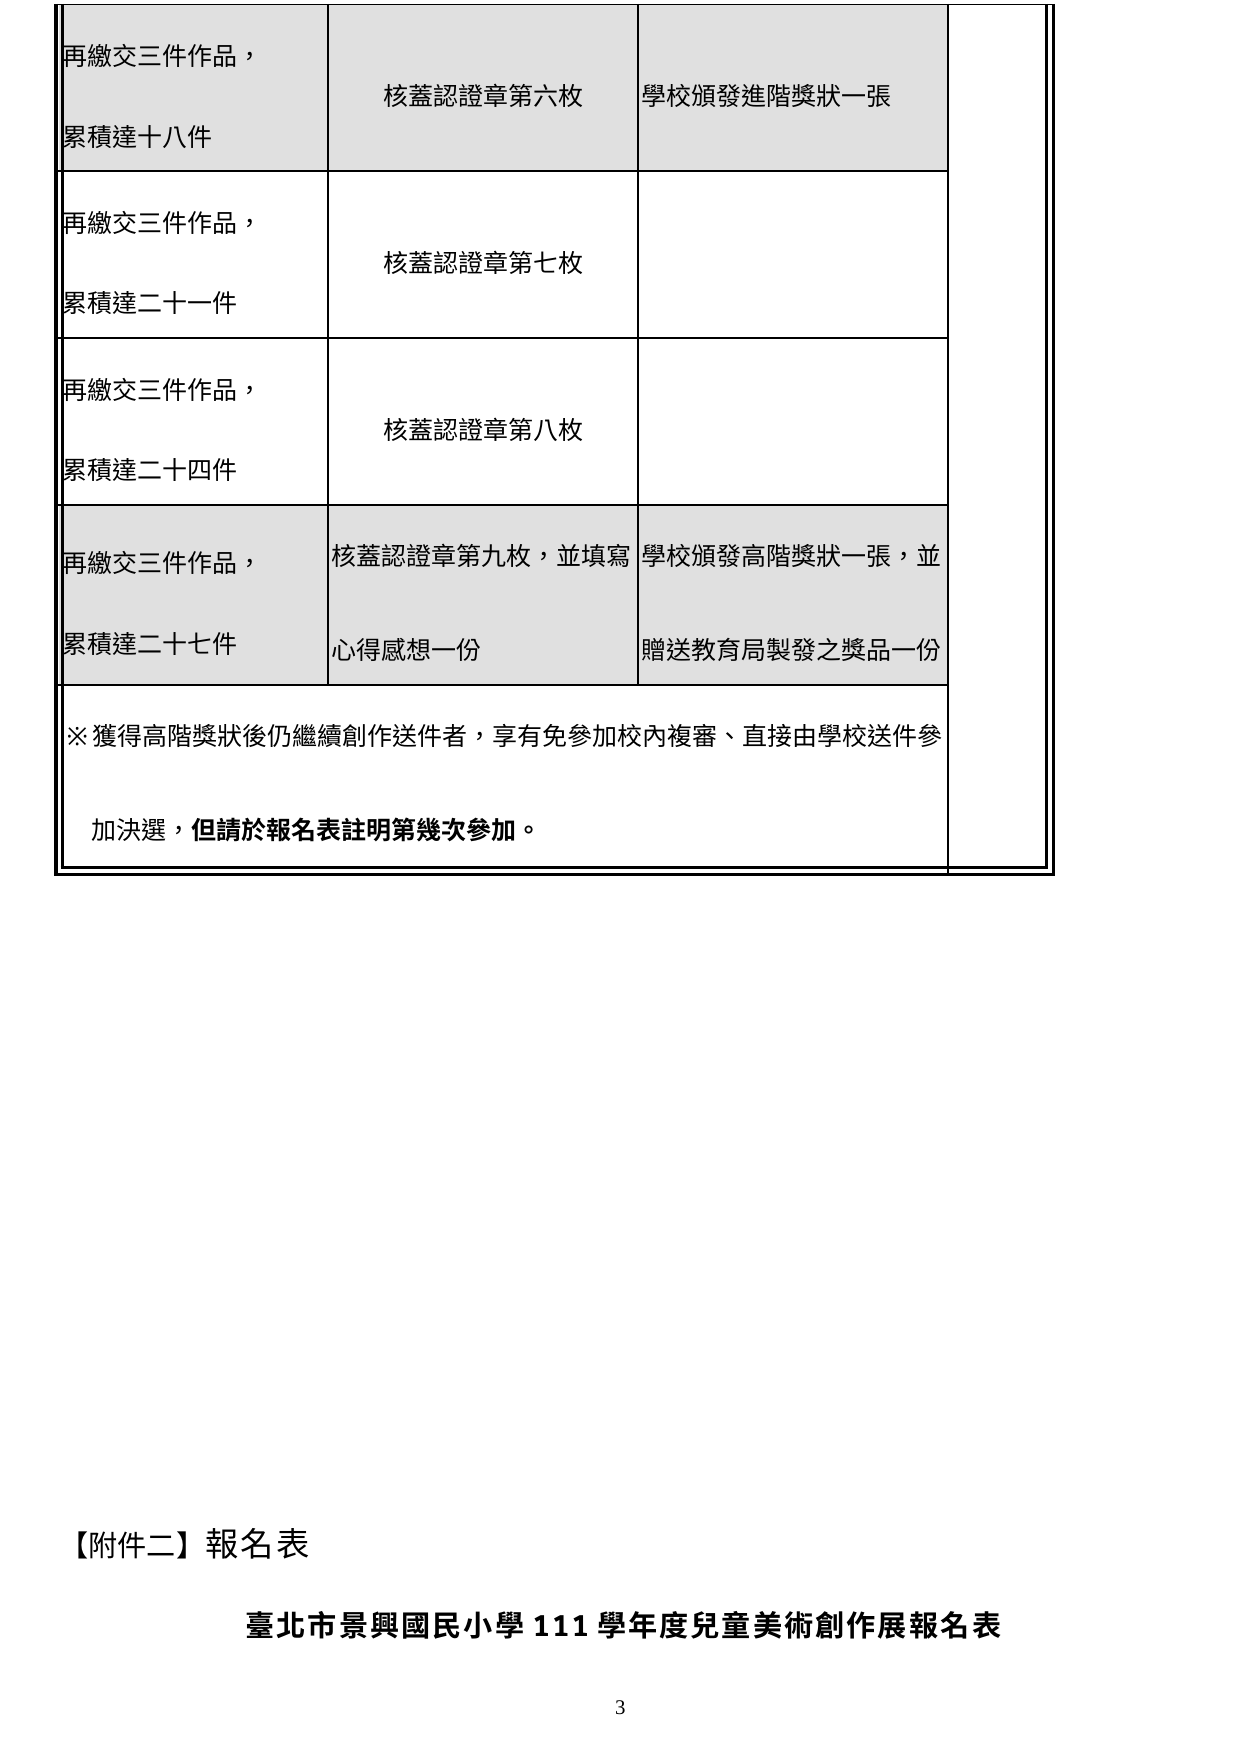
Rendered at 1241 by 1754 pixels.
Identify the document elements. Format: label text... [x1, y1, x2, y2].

table_cell ※獲得高階獎狀後仍繼續創作送件者，享有免參加校內複審、直接由學校送件參加決選，但請於報名表註明第幾次參加。 [64, 686, 947, 866]
table_cell 再繳交三件作品， 累積達二十一件 [64, 172, 327, 337]
table_cell 再繳交三件作品， 累積達二十七件 [64, 506, 327, 684]
table_cell 核蓋認證章第七枚 [329, 172, 637, 337]
text 【附件二】報名表 [59, 1501, 1181, 1563]
table_cell 核蓋認證章第六枚 [329, 5, 637, 170]
table_cell 核蓋認證章第九枚，並填寫心得感想一份 [329, 506, 637, 684]
table_cell 學校頒發高階獎狀一張，並贈送教育局製發之獎品一份 [639, 506, 947, 684]
table_cell 再繳交三件作品， 累積達十八件 [64, 5, 327, 170]
table_cell [949, 5, 1045, 866]
table_cell [639, 172, 947, 337]
table_cell [639, 339, 947, 504]
table_cell 再繳交三件作品， 累積達二十四件 [64, 339, 327, 504]
table_cell 學校頒發進階獎狀一張 [639, 5, 947, 170]
table_cell 核蓋認證章第八枚 [329, 339, 637, 504]
list 臺北市景興國民小學111學年度兒童美術創作展報名表□ [59, 1582, 1181, 1644]
